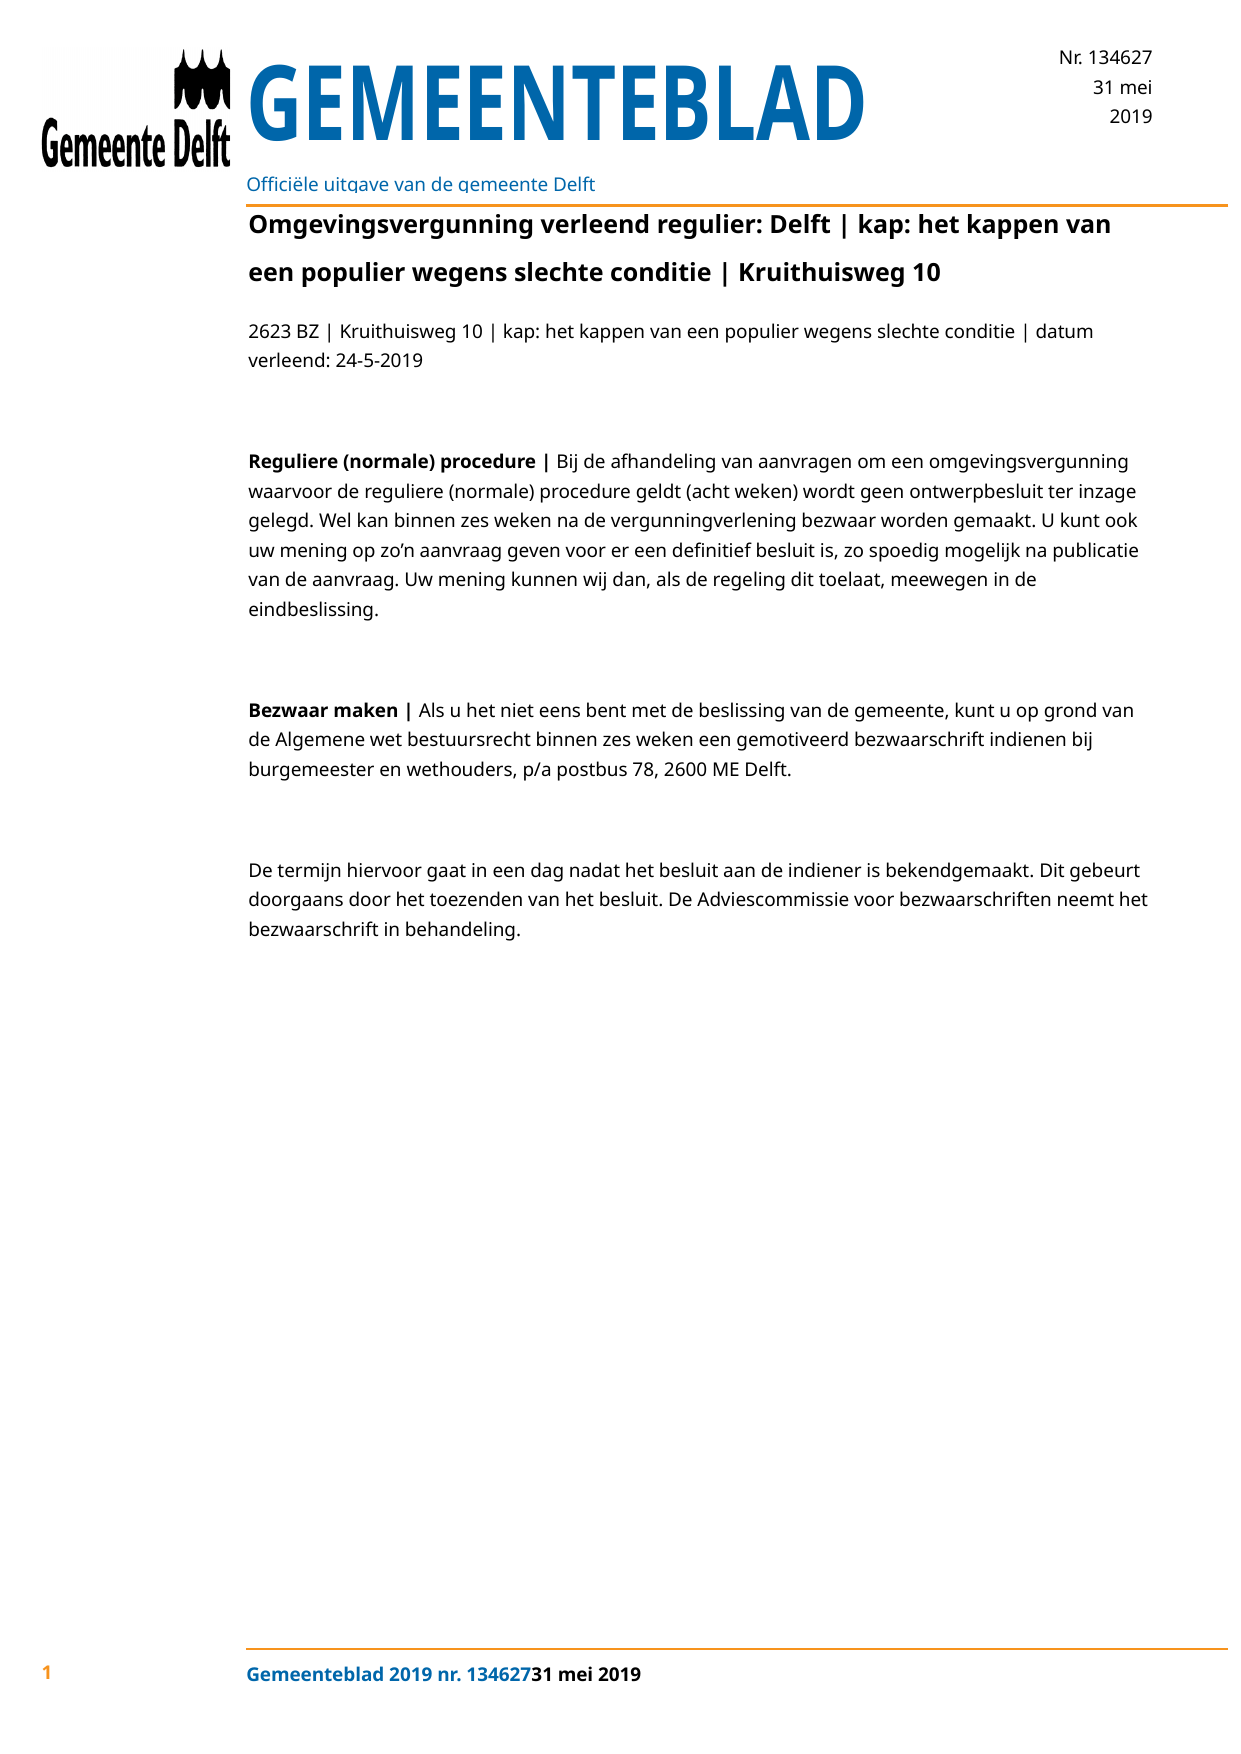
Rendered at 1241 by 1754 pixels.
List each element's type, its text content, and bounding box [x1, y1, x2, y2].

text De termijn hiervoor gaat in een dag nadat het besluit aan de indiener is bekendgemaakt. Dit gebeurt doorgaans door het toezenden van het besluit. De Adviescommissie voor bezwaarschriften neemt het bezwaarschrift in behandeling. [248, 857, 1152, 942]
text 2623 BZ | Kruithuisweg 10 | kap: het kappen van een populier wegens slechte conditie | datum verleend: 24-5-2019 [248, 318, 1152, 373]
picture [41, 47, 231, 172]
text Bezwaar maken | Als u het niet eens bent met de beslissing van de gemeente, kunt u op grond van de Algemene wet bestuursrecht binnen zes weken een gemotiveerd bezwaarschrift indienen bij burgemeester en wethouders, p/a postbus 78, 2600 ME Delft. [248, 697, 1152, 782]
text Omgevingsvergunning verleend regulier: Delft | kap: het kappen van een populier wegens slechte conditie | Kruithuisweg 10 [248, 207, 1152, 288]
text Reguliere (normale) procedure | Bij de afhandeling van aanvragen om een omgevingsvergunning waarvoor de reguliere (normale) procedure geldt (acht weken) wordt geen ontwerpbesluit ter inzage gelegd. Wel kan binnen zes weken na de vergunningverlening bezwaar worden gemaakt. U kunt ook uw mening op zo’n aanvraag geven voor er een definitief besluit is, zo spoedig mogelijk na publicatie van de aanvraag. Uw mening kunnen wij dan, als de regeling dit toelaat, meewegen in de eindbeslissing. [248, 448, 1152, 622]
